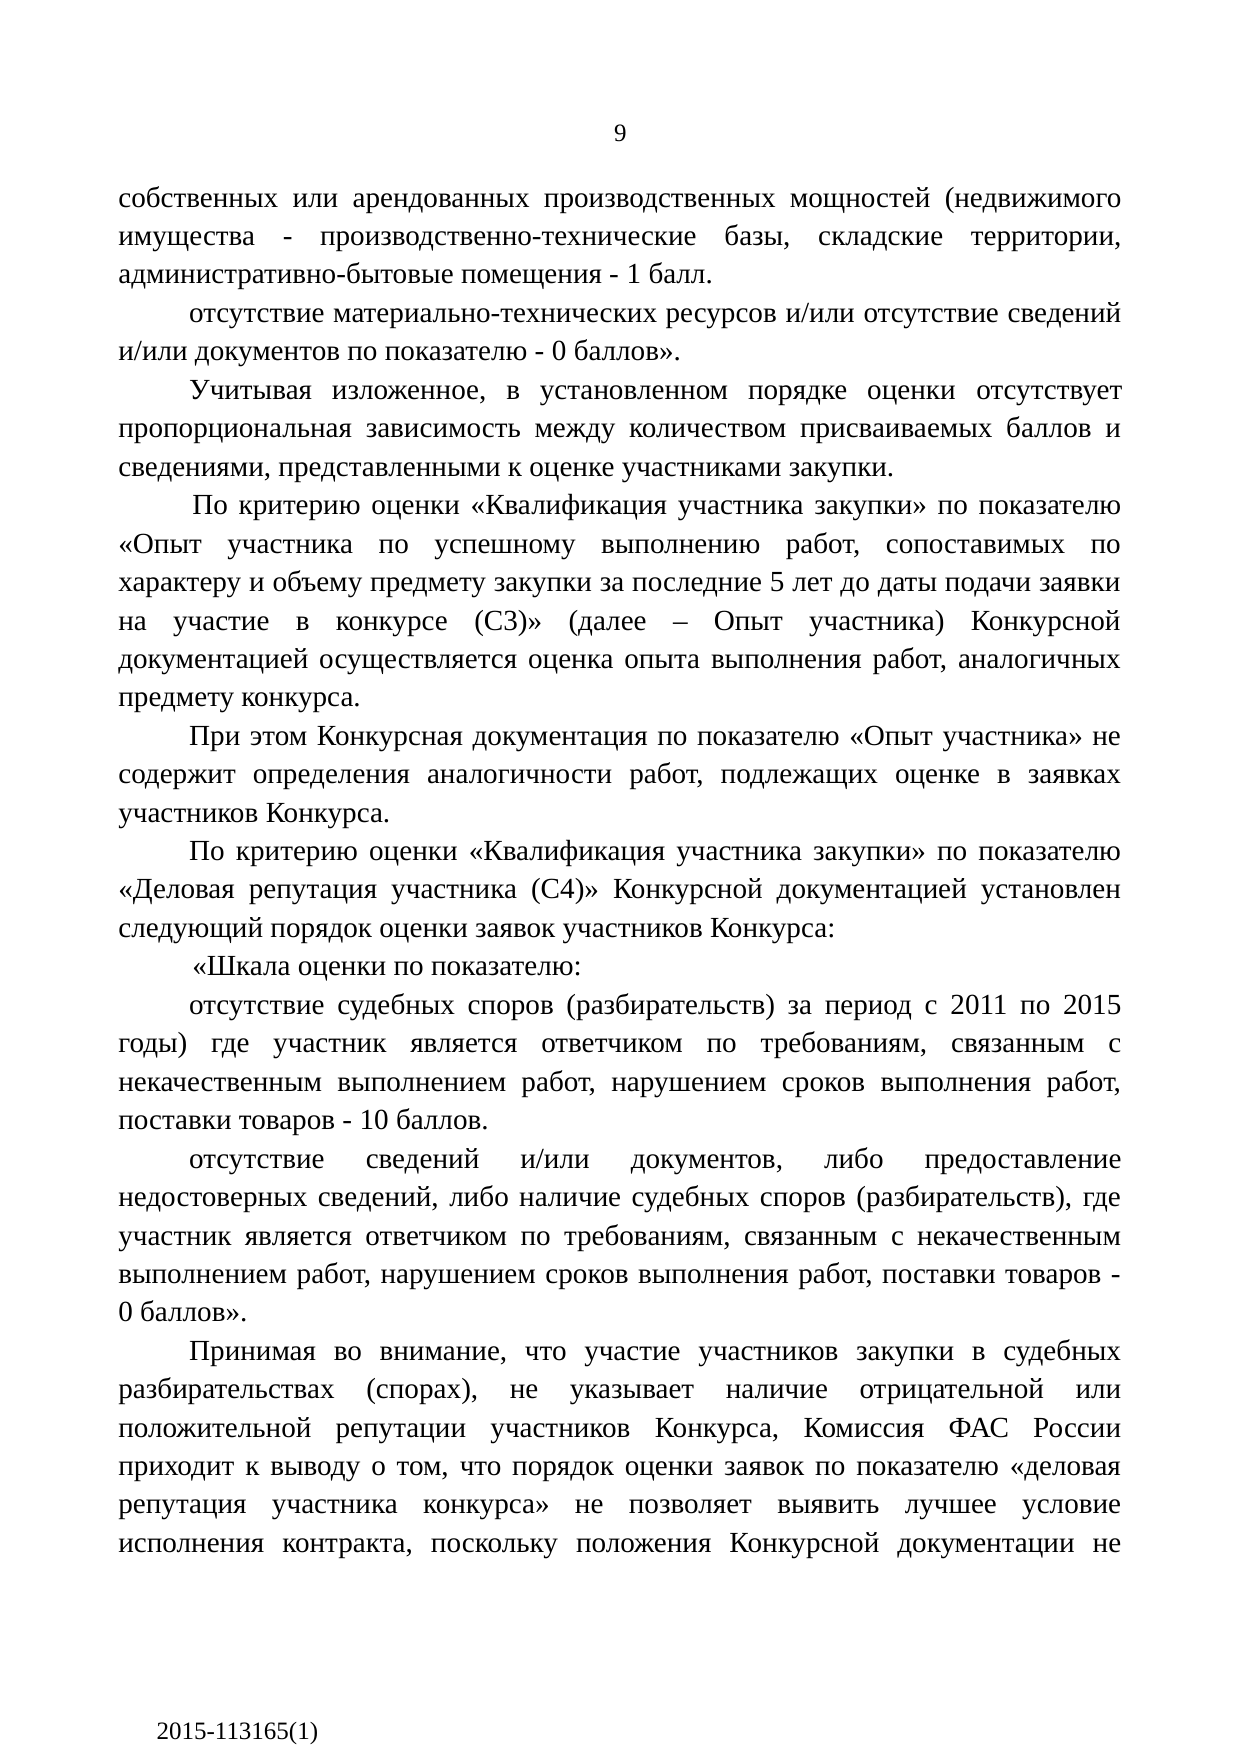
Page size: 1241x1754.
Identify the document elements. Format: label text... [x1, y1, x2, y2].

text «Шкала оценки по показателю: [118, 945, 1122, 983]
text Учитывая изложенное, в установленном порядке оценки отсутствует пропорциональная зависимость между количеством присваиваемых баллов и сведениями, представленными к оценке участниками закупки. [118, 368, 1122, 484]
text отсутствие сведений и/или документов, либо предоставление недостоверных сведений, либо наличие судебных споров (разбирательств), где участник является ответчиком по требованиям, связанным с некачественным выполнением работ, нарушением сроков выполнения работ, поставки товаров - 0 баллов». [118, 1137, 1122, 1329]
text отсутствие материально-технических ресурсов и/или отсутствие сведений и/или документов по показателю - 0 баллов». [118, 292, 1122, 368]
text По критерию оценки «Квалификация участника закупки» по показателю «Деловая репутация участника (С4)» Конкурсной документацией установлен следующий порядок оценки заявок участников Конкурса: [118, 830, 1122, 945]
text отсутствие судебных споров (разбирательств) за период с 2011 по 2015 годы) где участник является ответчиком по требованиям, связанным с некачественным выполнением работ, нарушением сроков выполнения работ, поставки товаров - 10 баллов. [118, 983, 1122, 1137]
text Принимая во внимание, что участие участников закупки в судебных разбирательствах (спорах), не указывает наличие отрицательной или положительной репутации участников Конкурса, Комиссия ФАС России приходит к выводу о том, что порядок оценки заявок по показателю «деловая репутация участника конкурса» не позволяет выявить лучшее условие исполнения контракта, поскольку положения Конкурсной документации не [118, 1329, 1122, 1560]
text При этом Конкурсная документация по показателю «Опыт участника» не содержит определения аналогичности работ, подлежащих оценке в заявках участников Конкурса. [118, 714, 1122, 830]
text собственных или арендованных производственных мощностей (недвижимого имущества - производственно-технические базы, складские территории, административно-бытовые помещения - 1 балл. [118, 176, 1122, 292]
text По критерию оценки «Квалификация участника закупки» по показателю «Опыт участника по успешному выполнению работ, сопоставимых по характеру и объему предмету закупки за последние 5 лет до даты подачи заявки на участие в конкурсе (С3)» (далее – Опыт участника) Конкурсной документацией осуществляется оценка опыта выполнения работ, аналогичных предмету конкурса. [118, 484, 1122, 714]
